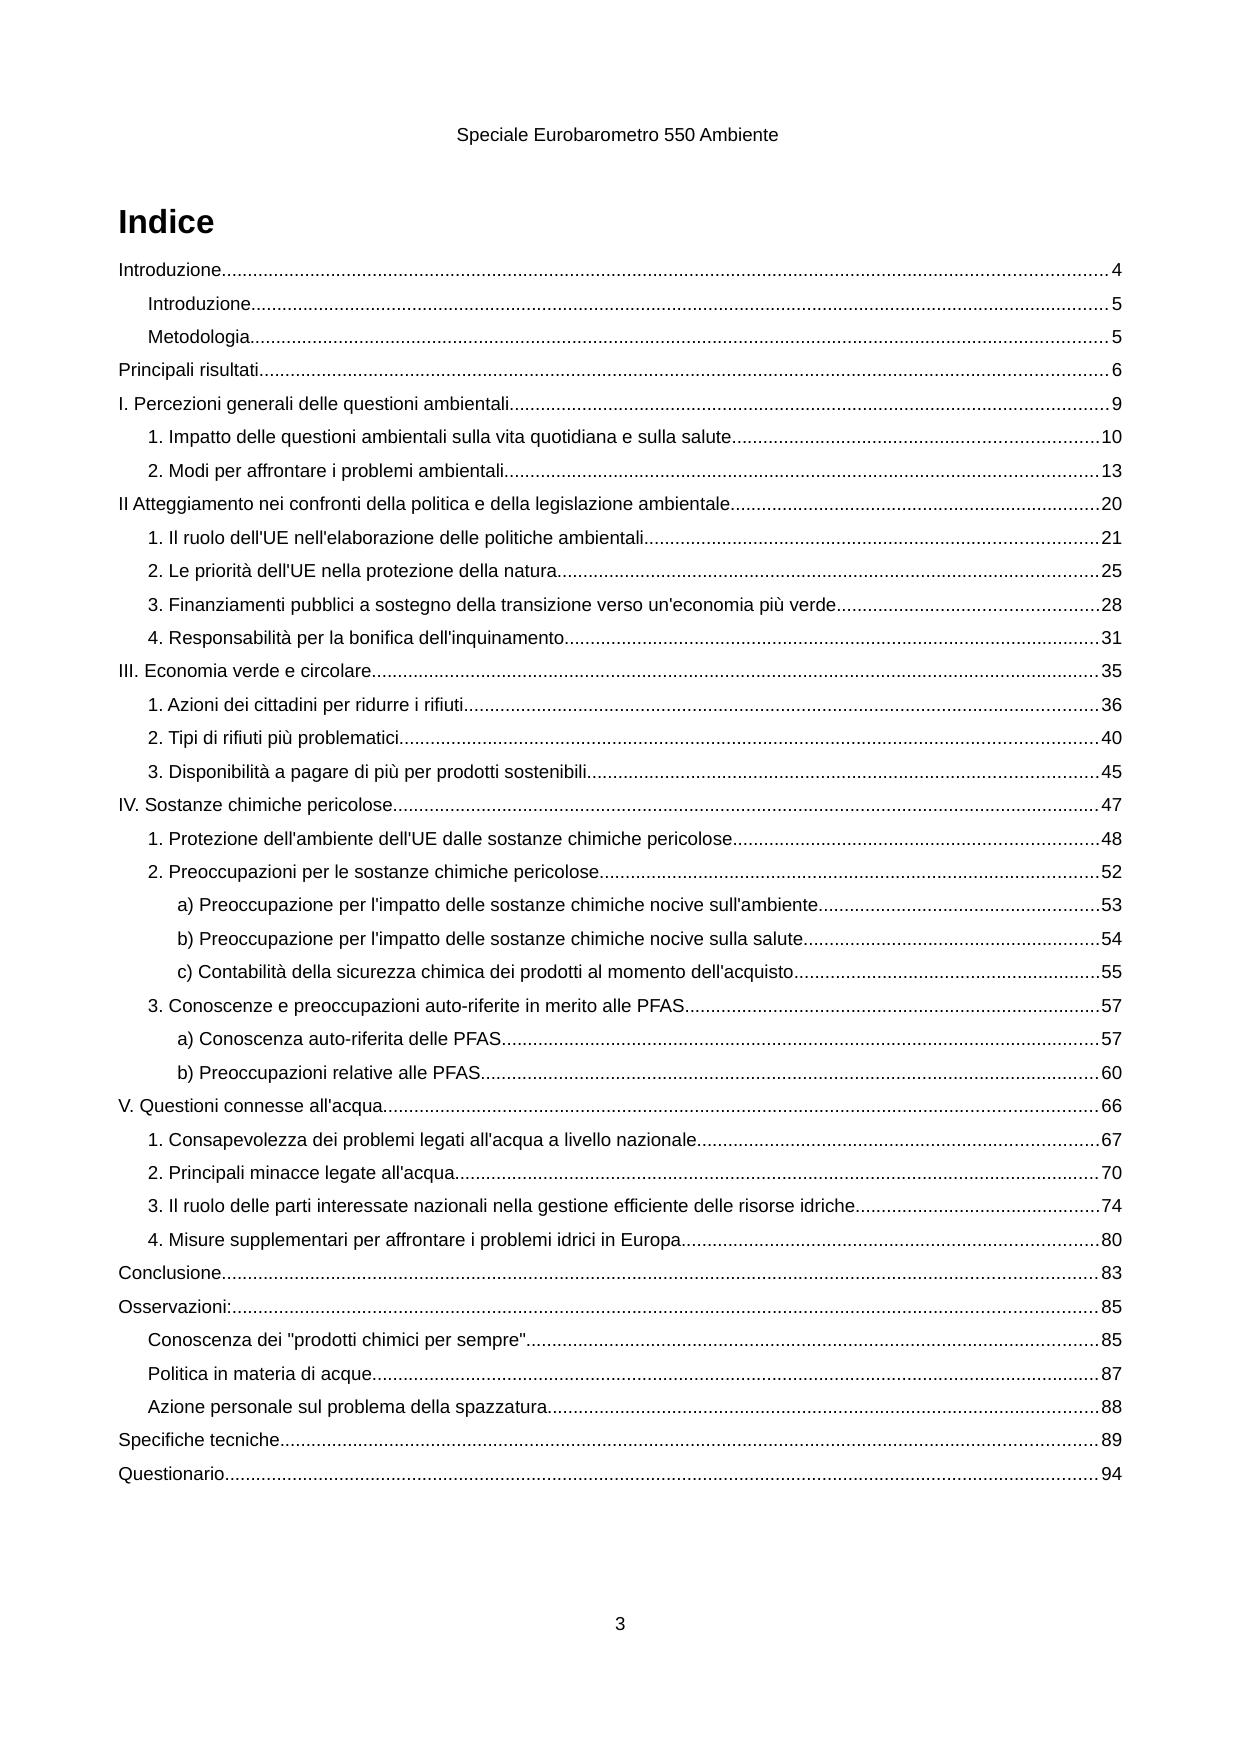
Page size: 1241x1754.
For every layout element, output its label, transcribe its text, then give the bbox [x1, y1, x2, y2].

text b) Preoccupazioni relative alle PFAS 60 [177, 1061, 1122, 1083]
text IV. Sostanze chimiche pericolose 47 [118, 794, 1122, 816]
text Introduzione 4 [118, 259, 1122, 281]
text 4. Misure supplementari per affrontare i problemi idrici in Europa 80 [148, 1229, 1122, 1250]
text 2. Tipi di rifiuti più problematici 40 [148, 727, 1122, 749]
text 3. Conoscenze e preoccupazioni auto-riferite in merito alle PFAS 57 [148, 994, 1122, 1016]
text 1. Protezione dell'ambiente dell'UE dalle sostanze chimiche pericolose 48 [148, 827, 1122, 849]
text Principali risultati 6 [118, 359, 1122, 381]
text 2. Preoccupazioni per le sostanze chimiche pericolose 52 [148, 861, 1122, 882]
text 2. Le priorità dell'UE nella protezione della natura 25 [148, 560, 1122, 581]
text a) Conoscenza auto-riferita delle PFAS 57 [177, 1028, 1122, 1049]
text Azione personale sul problema della spazzatura 88 [148, 1396, 1122, 1417]
text b) Preoccupazione per l'impatto delle sostanze chimiche nocive sulla salute 54 [177, 928, 1122, 949]
text 4. Responsabilità per la bonifica dell'inquinamento 31 [148, 627, 1122, 648]
text V. Questioni connesse all'acqua 66 [118, 1095, 1122, 1116]
text II Atteggiamento nei confronti della politica e della legislazione ambientale 20 [118, 493, 1122, 514]
text Questionario 94 [118, 1463, 1122, 1484]
text Metodologia 5 [148, 326, 1122, 347]
text 1. Impatto delle questioni ambientali sulla vita quotidiana e sulla salute 10 [148, 426, 1122, 448]
text c) Contabilità della sicurezza chimica dei prodotti al momento dell'acquisto 55 [177, 961, 1122, 983]
text Introduzione 5 [148, 292, 1122, 314]
text I. Percezioni generali delle questioni ambientali 9 [118, 393, 1122, 414]
text Specifiche tecniche 89 [118, 1429, 1122, 1451]
text III. Economia verde e circolare 35 [118, 660, 1122, 682]
text 3. Disponibilità a pagare di più per prodotti sostenibili 45 [148, 761, 1122, 782]
text 1. Azioni dei cittadini per ridurre i rifiuti 36 [148, 694, 1122, 715]
text Conclusione 83 [118, 1262, 1122, 1284]
text Conoscenza dei "prodotti chimici per sempre" 85 [148, 1329, 1122, 1351]
text 1. Il ruolo dell'UE nell'elaborazione delle politiche ambientali 21 [148, 526, 1122, 548]
subtitle Indice [118, 202, 1122, 241]
text Osservazioni: 85 [118, 1296, 1122, 1317]
text 3. Finanziamenti pubblici a sostegno della transizione verso un'economia più verde 28 [148, 593, 1122, 615]
text 2. Modi per affrontare i problemi ambientali 13 [148, 459, 1122, 481]
text Politica in materia di acque 87 [148, 1362, 1122, 1384]
text 3. Il ruolo delle parti interessate nazionali nella gestione efficiente delle risorse idriche 74 [148, 1195, 1122, 1217]
text a) Preoccupazione per l'impatto delle sostanze chimiche nocive sull'ambiente 53 [177, 894, 1122, 916]
text 2. Principali minacce legate all'acqua 70 [148, 1162, 1122, 1183]
text 1. Consapevolezza dei problemi legati all'acqua a livello nazionale 67 [148, 1128, 1122, 1150]
